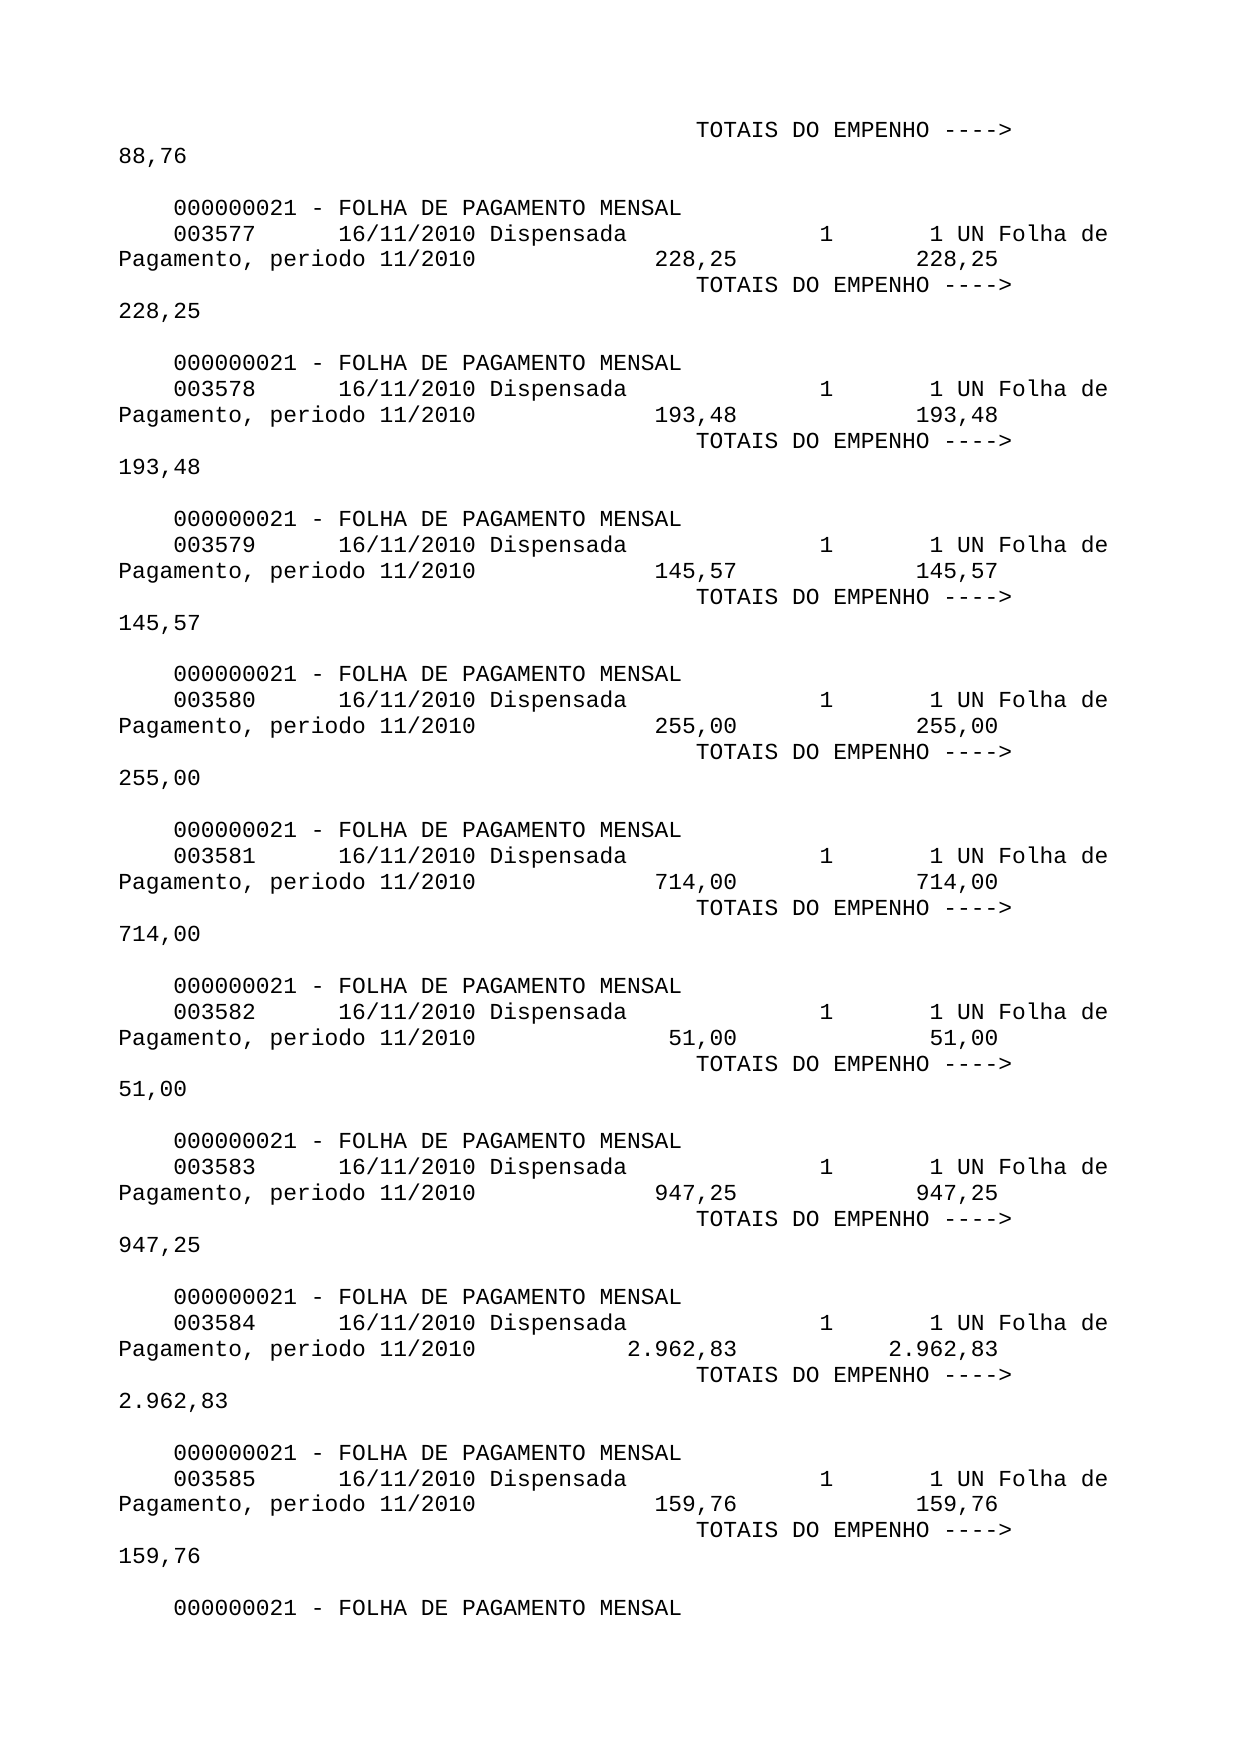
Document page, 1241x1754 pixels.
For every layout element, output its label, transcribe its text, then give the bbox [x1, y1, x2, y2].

text 003584 16/11/2010 Dispensada 1 1 UN Folha de Pagamento, periodo 11/2010 2.962,83 2.962,83 [118, 1311, 1122, 1363]
text TOTAIS DO EMPENHO ----> 193,48 [118, 429, 1122, 481]
text TOTAIS DO EMPENHO ----> 2.962,83 [118, 1363, 1122, 1415]
text 000000021 - FOLHA DE PAGAMENTO MENSAL [118, 974, 1122, 1000]
text 000000021 - FOLHA DE PAGAMENTO MENSAL [118, 352, 1122, 377]
text 003581 16/11/2010 Dispensada 1 1 UN Folha de Pagamento, periodo 11/2010 714,00 714,00 [118, 844, 1122, 896]
text 003579 16/11/2010 Dispensada 1 1 UN Folha de Pagamento, periodo 11/2010 145,57 145,57 [118, 533, 1122, 585]
text TOTAIS DO EMPENHO ----> 88,76 [118, 118, 1122, 170]
text TOTAIS DO EMPENHO ----> 947,25 [118, 1207, 1122, 1259]
text 000000021 - FOLHA DE PAGAMENTO MENSAL [118, 818, 1122, 844]
text 000000021 - FOLHA DE PAGAMENTO MENSAL [118, 663, 1122, 689]
text TOTAIS DO EMPENHO ----> 228,25 [118, 274, 1122, 326]
text TOTAIS DO EMPENHO ----> 159,76 [118, 1519, 1122, 1571]
text 000000021 - FOLHA DE PAGAMENTO MENSAL [118, 1285, 1122, 1311]
text 003578 16/11/2010 Dispensada 1 1 UN Folha de Pagamento, periodo 11/2010 193,48 193,48 [118, 377, 1122, 429]
text 003582 16/11/2010 Dispensada 1 1 UN Folha de Pagamento, periodo 11/2010 51,00 51,00 [118, 1000, 1122, 1052]
text 000000021 - FOLHA DE PAGAMENTO MENSAL [118, 1597, 1122, 1622]
text 000000021 - FOLHA DE PAGAMENTO MENSAL [118, 1441, 1122, 1467]
text 003580 16/11/2010 Dispensada 1 1 UN Folha de Pagamento, periodo 11/2010 255,00 255,00 [118, 689, 1122, 741]
text 000000021 - FOLHA DE PAGAMENTO MENSAL [118, 196, 1122, 222]
text TOTAIS DO EMPENHO ----> 255,00 [118, 741, 1122, 792]
text TOTAIS DO EMPENHO ----> 145,57 [118, 585, 1122, 637]
text 003577 16/11/2010 Dispensada 1 1 UN Folha de Pagamento, periodo 11/2010 228,25 228,25 [118, 222, 1122, 274]
text TOTAIS DO EMPENHO ----> 51,00 [118, 1052, 1122, 1104]
text 000000021 - FOLHA DE PAGAMENTO MENSAL [118, 507, 1122, 533]
text 000000021 - FOLHA DE PAGAMENTO MENSAL [118, 1130, 1122, 1156]
text 003583 16/11/2010 Dispensada 1 1 UN Folha de Pagamento, periodo 11/2010 947,25 947,25 [118, 1156, 1122, 1207]
text TOTAIS DO EMPENHO ----> 714,00 [118, 896, 1122, 948]
text 003585 16/11/2010 Dispensada 1 1 UN Folha de Pagamento, periodo 11/2010 159,76 159,76 [118, 1467, 1122, 1519]
